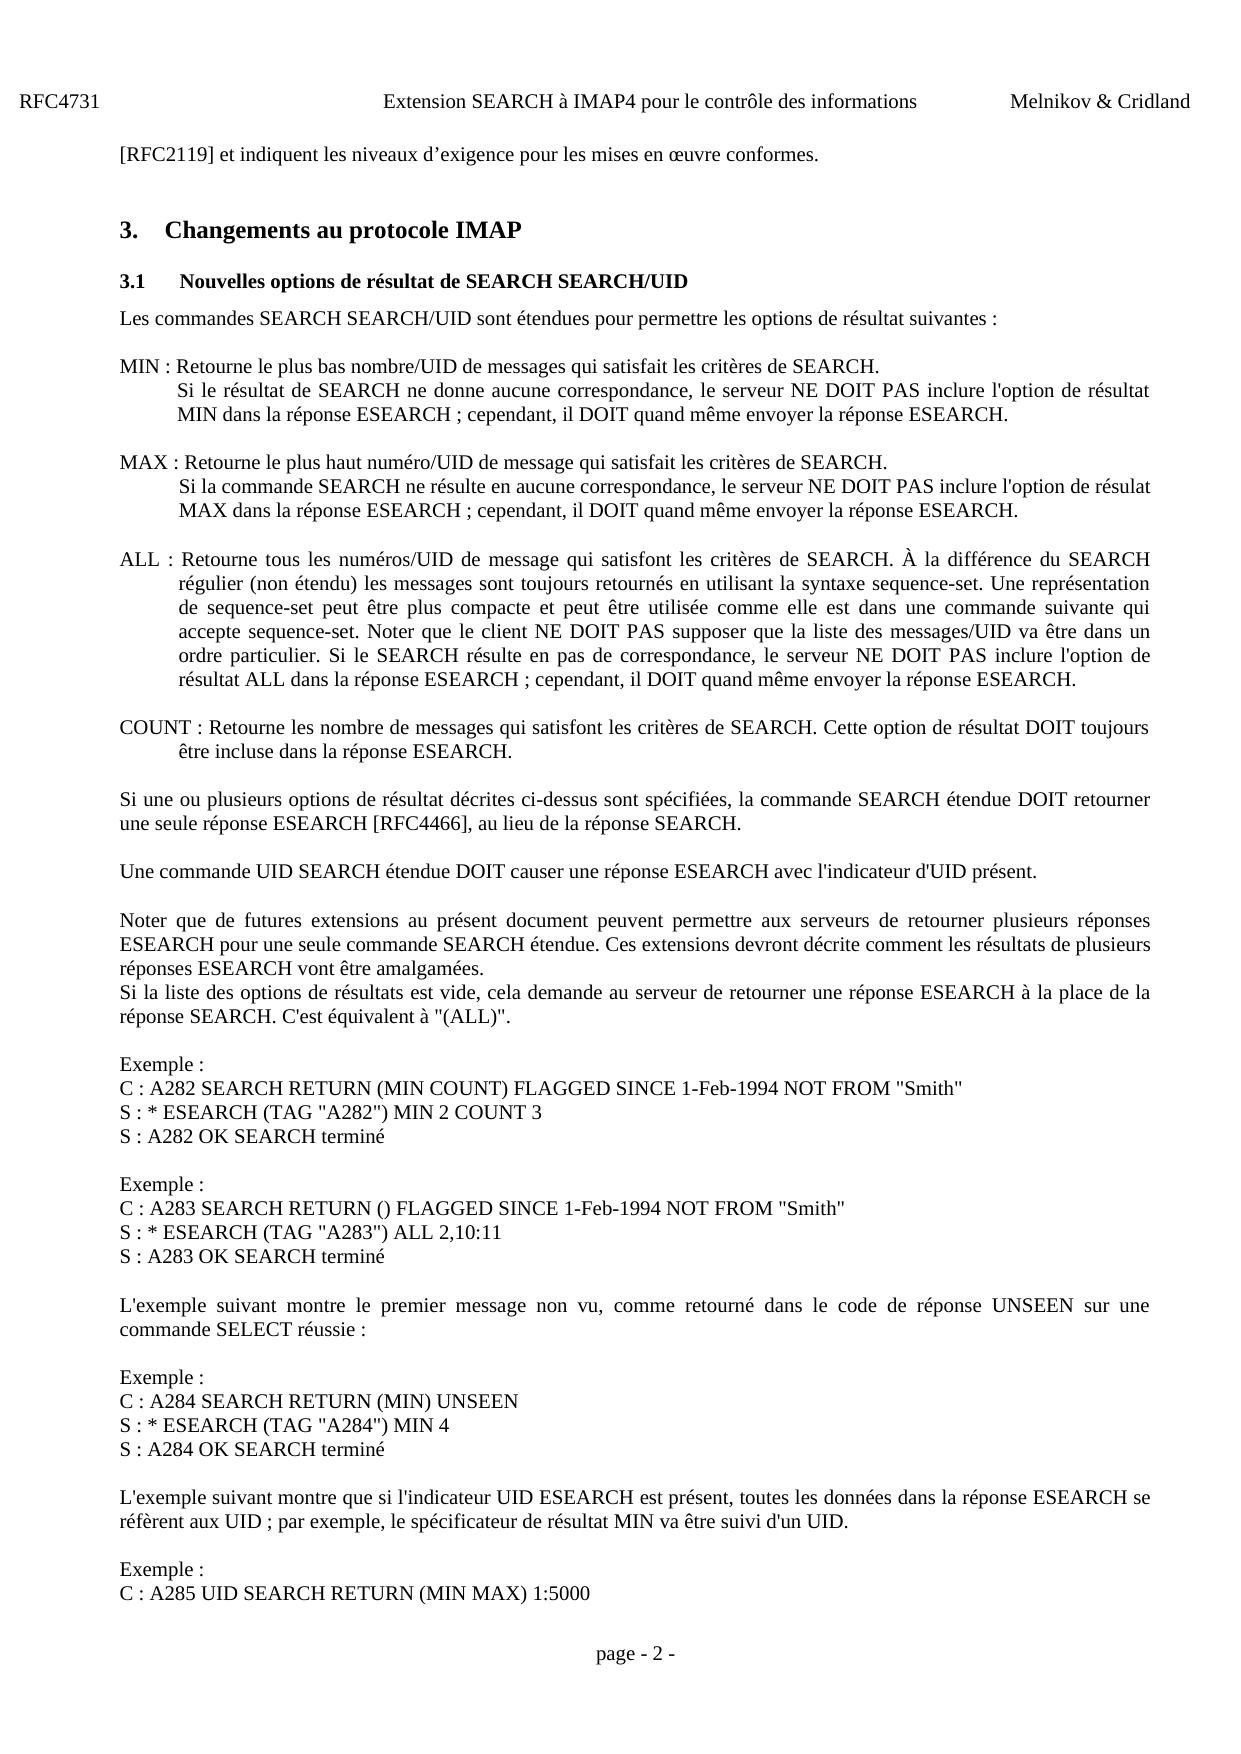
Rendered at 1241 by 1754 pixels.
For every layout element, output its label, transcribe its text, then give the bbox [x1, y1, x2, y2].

text C : A283 SEARCH RETURN () FLAGGED SINCE 1-Feb-1994 NOT FROM "Smith" [119, 1196, 1152, 1220]
text Les commandes SEARCH SEARCH/UID sont étendues pour permettre les options de résultat suivantes : [119, 306, 1152, 330]
text C : A285 UID SEARCH RETURN (MIN MAX) 1:5000 [119, 1581, 1152, 1605]
text Une commande UID SEARCH étendue DOIT causer une réponse ESEARCH avec l'indicateur d'UID présent. [119, 859, 1152, 883]
text C : A282 SEARCH RETURN (MIN COUNT) FLAGGED SINCE 1-Feb-1994 NOT FROM "Smith" [119, 1076, 1152, 1100]
text S : * ESEARCH (TAG "A284") MIN 4 [119, 1413, 1152, 1437]
text C : A284 SEARCH RETURN (MIN) UNSEEN [119, 1389, 1152, 1413]
text COUNT : Retourne les nombre de messages qui satisfont les critères de SEARCH. Cette option de résultat DOIT toujours être incluse dans la réponse ESEARCH. [119, 715, 1152, 763]
text [RFC2119] et indiquent les niveaux d’exigence pour les mises en œuvre conformes. [119, 142, 1152, 166]
text Exemple : [119, 1365, 1152, 1389]
text Exemple : [119, 1052, 1152, 1076]
text Si le résultat de SEARCH ne donne aucune correspondance, le serveur NE DOIT PAS inclure l'option de résultat MIN dans la réponse ESEARCH ; cependant, il DOIT quand même envoyer la réponse ESEARCH. [177, 378, 1152, 426]
text L'exemple suivant montre le premier message non vu, comme retourné dans le code de réponse UNSEEN sur une commande SELECT réussie : [119, 1292, 1152, 1341]
text Exemple : [119, 1557, 1152, 1581]
text MIN : Retourne le plus bas nombre/UID de messages qui satisfait les critères de SEARCH. [119, 354, 1152, 378]
text S : A283 OK SEARCH terminé [119, 1244, 1152, 1268]
text S : * ESEARCH (TAG "A283") ALL 2,10:11 [119, 1220, 1152, 1244]
text L'exemple suivant montre que si l'indicateur UID ESEARCH est présent, toutes les données dans la réponse ESEARCH se réfèrent aux UID ; par exemple, le spécificateur de résultat MIN va être suivi d'un UID. [119, 1485, 1152, 1533]
text Si la commande SEARCH ne résulte en aucune correspondance, le serveur NE DOIT PAS inclure l'option de résulat MAX dans la réponse ESEARCH ; cependant, il DOIT quand même envoyer la réponse ESEARCH. [179, 474, 1152, 522]
text Exemple : [119, 1172, 1152, 1196]
text S : A282 OK SEARCH terminé [119, 1124, 1152, 1148]
text S : * ESEARCH (TAG "A282") MIN 2 COUNT 3 [119, 1100, 1152, 1124]
text MAX : Retourne le plus haut numéro/UID de message qui satisfait les critères de SEARCH. [119, 450, 1152, 474]
text Noter que de futures extensions au présent document peuvent permettre aux serveurs de retourner plusieurs réponses ESEARCH pour une seule commande SEARCH étendue. Ces extensions devront décrite comment les résultats de plusieurs réponses ESEARCH vont être amalgamées. [119, 907, 1152, 980]
text Si la liste des options de résultats est vide, cela demande au serveur de retourner une réponse ESEARCH à la place de la réponse SEARCH. C'est équivalent à "(ALL)". [119, 980, 1152, 1028]
text Si une ou plusieurs options de résultat décrites ci-dessus sont spécifiées, la commande SEARCH étendue DOIT retourner une seule réponse ESEARCH [RFC4466], au lieu de la réponse SEARCH. [119, 787, 1152, 835]
subtitle 3.1 Nouvelles options de résultat de SEARCH SEARCH/UID [119, 269, 1152, 293]
subtitle 3. Changements au protocole IMAP [119, 215, 1152, 244]
text S : A284 OK SEARCH terminé [119, 1437, 1152, 1461]
text ALL : Retourne tous les numéros/UID de message qui satisfont les critères de SEARCH. À la différence du SEARCH régulier (non étendu) les messages sont toujours retournés en utilisant la syntaxe sequence-set. Une représentation de sequence-set peut être plus compacte et peut être utilisée comme elle est dans une commande suivante qui accepte sequence-set. Noter que le client NE DOIT PAS supposer que la liste des messages/UID va être dans un ordre particulier. Si le SEARCH résulte en pas de correspondance, le serveur NE DOIT PAS inclure l'option de résultat ALL dans la réponse ESEARCH ; cependant, il DOIT quand même envoyer la réponse ESEARCH. [119, 547, 1152, 691]
